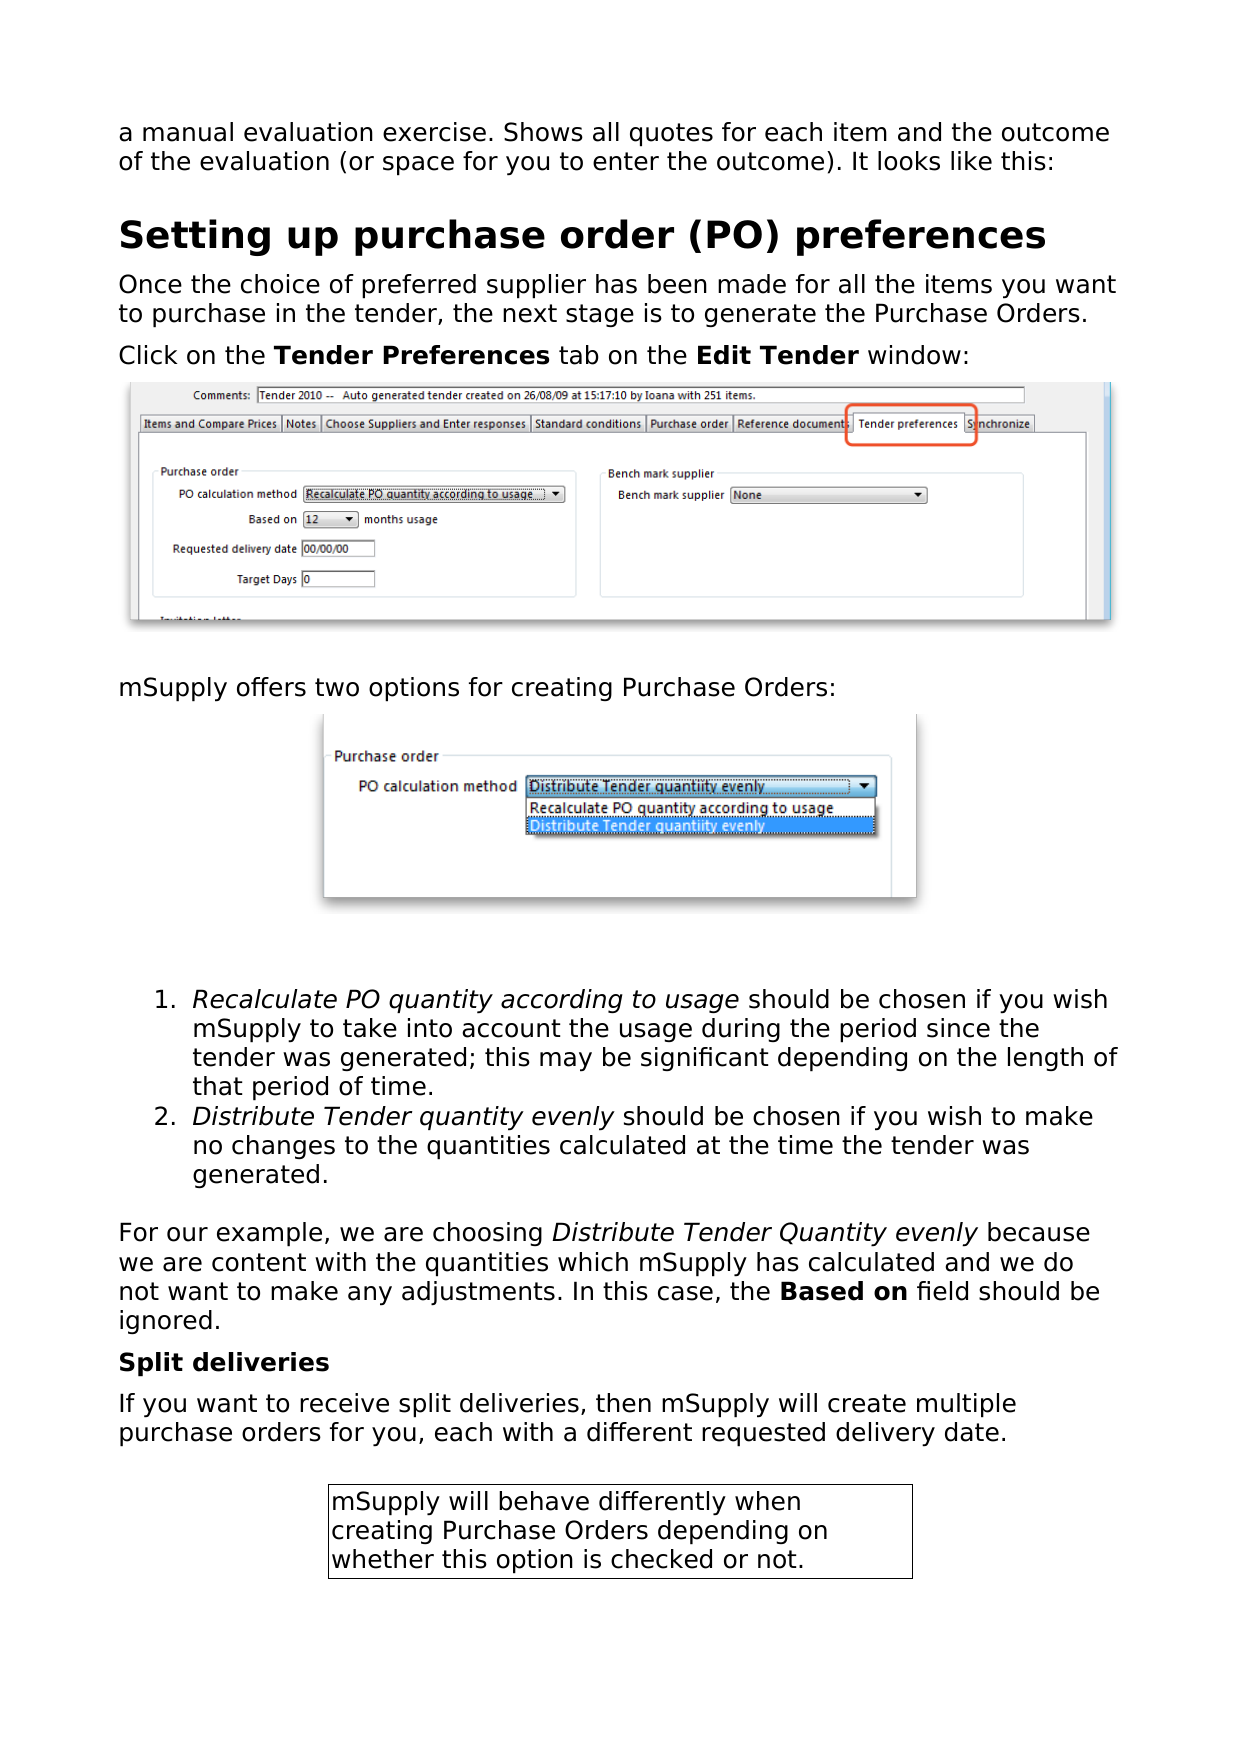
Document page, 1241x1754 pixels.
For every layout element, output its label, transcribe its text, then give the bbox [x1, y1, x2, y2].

text For our example, we are choosing Distribute Tender Quantity evenly because we are content with the quantities which mSupply has calculated and we do not want to make any adjustments. In this case, the Based on field should be ignored. [118, 1219, 1122, 1335]
text If you want to receive split deliveries, then mSupply will create multiple purchase orders for you, each with a different requested delivery date. [118, 1389, 1122, 1448]
text Click on the Tender Preferences tab on the Edit Tender window: [118, 341, 1122, 370]
table_header mSupply will behave differently when creating Purchase Orders depending on whether this option is checked or not. [329, 1485, 912, 1577]
picture [307, 714, 933, 914]
text Split deliveries [118, 1348, 1122, 1377]
picture [118, 382, 1123, 632]
list Distribute Tender quantity evenly should be chosen if you wish to make no changes to the quantities calculated at the time the tender was generated. [177, 1102, 1122, 1189]
subtitle Setting up purchase order (PO) preferences [118, 214, 1122, 258]
text Once the choice of preferred supplier has been made for all the items you want to purchase in the tender, the next stage is to generate the Purchase Orders. [118, 270, 1122, 328]
text mSupply offers two options for creating Purchase Orders: [118, 673, 1122, 702]
list Recalculate PO quantity according to usage should be chosen if you wish mSupply to take into account the usage during the period since the tender was generated; this may be significant depending on the length of that period of time. [177, 985, 1122, 1102]
text a manual evaluation exercise. Shows all quotes for each item and the outcome of the evaluation (or space for you to enter the outcome). It looks like this: [118, 118, 1122, 176]
